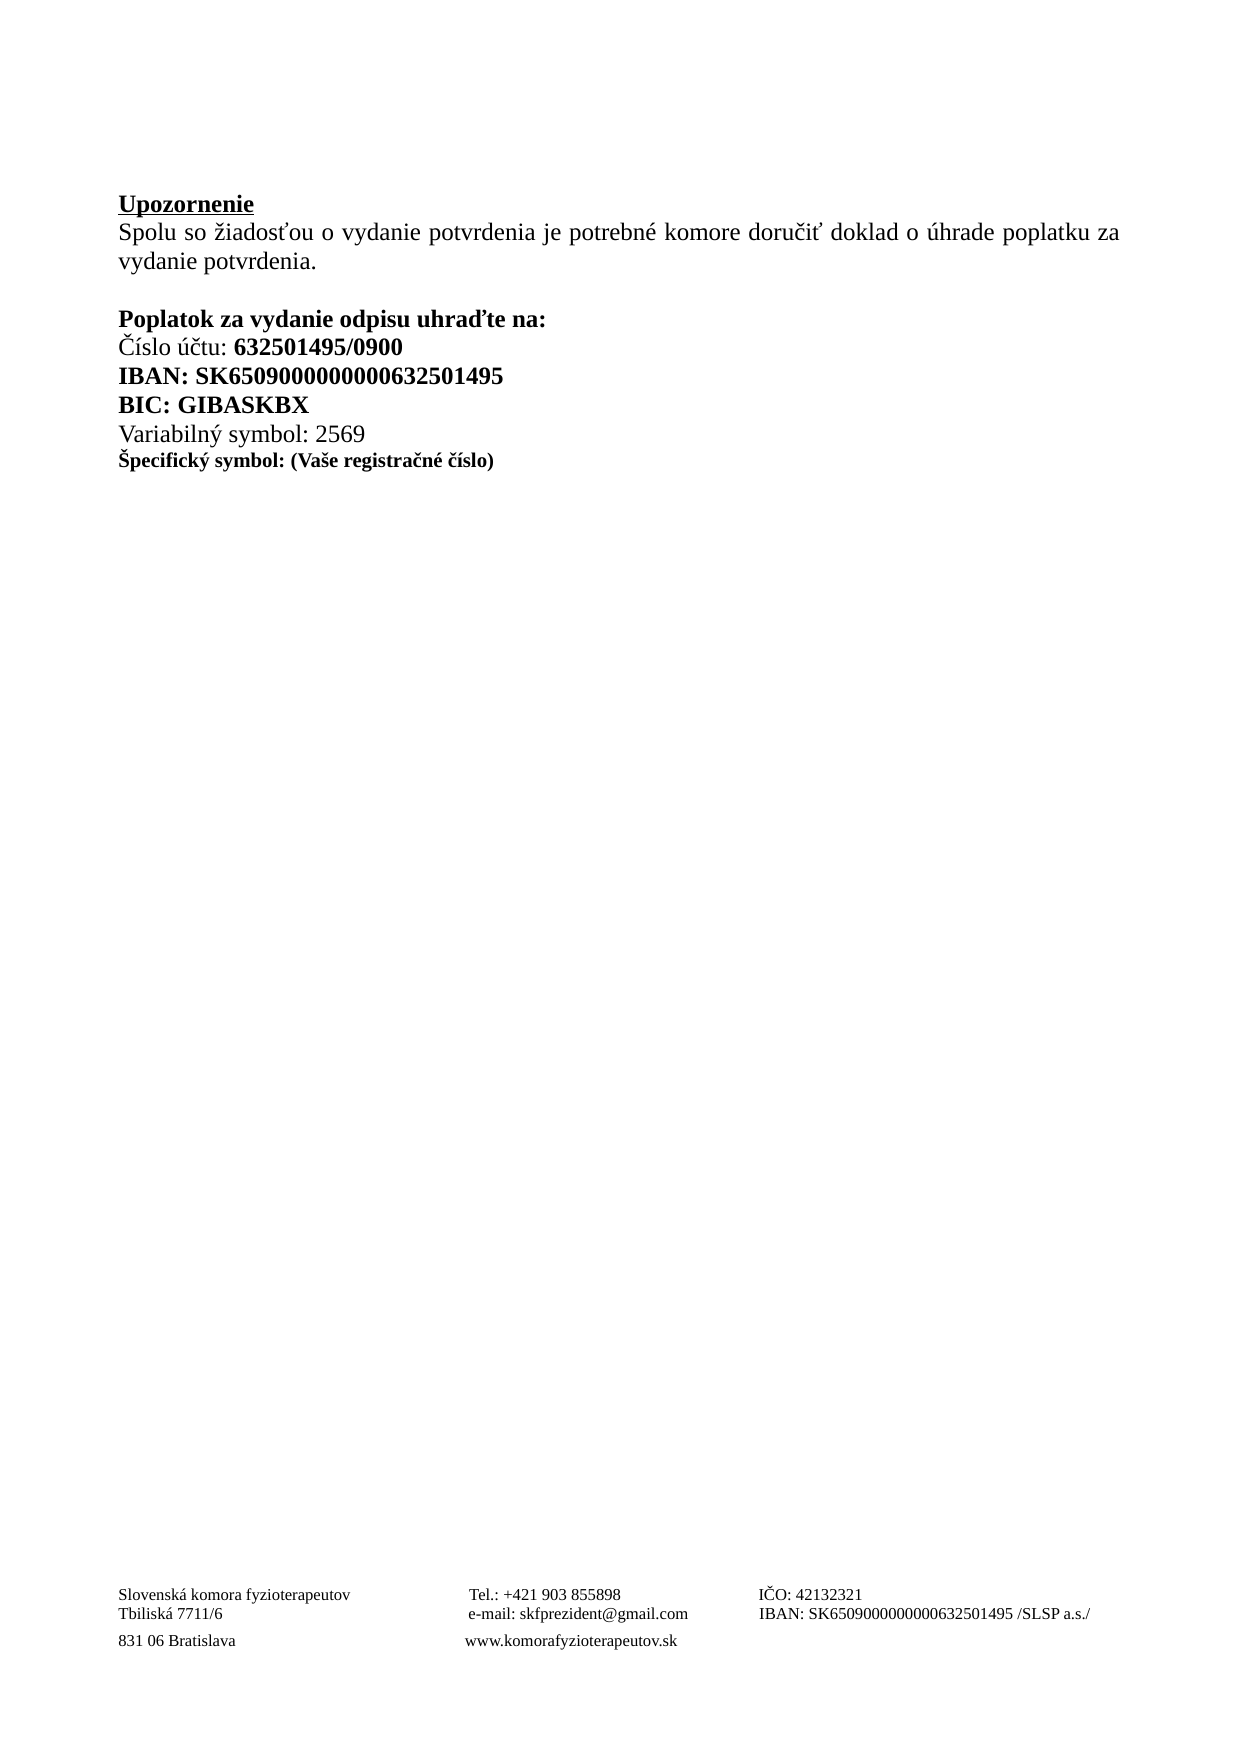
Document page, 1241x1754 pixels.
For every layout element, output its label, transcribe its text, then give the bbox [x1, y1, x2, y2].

text Poplatok za vydanie odpisu uhraďte na: [118, 304, 1122, 332]
text Číslo účtu: 632501495/0900 [118, 332, 1122, 361]
text BIC: GIBASKBX [118, 390, 1122, 419]
text IBAN: SK6509000000000632501495 [118, 361, 1122, 390]
text Spolu so žiadosťou o vydanie potvrdenia je potrebné komore doručiť doklad o úhrade poplatku za vydanie potvrdenia. [118, 217, 1122, 275]
text Upozornenie [118, 189, 1122, 217]
text Špecifický symbol: (Vaše registračné číslo) [118, 447, 1122, 472]
text Variabilný symbol: 2569 [118, 419, 1122, 447]
